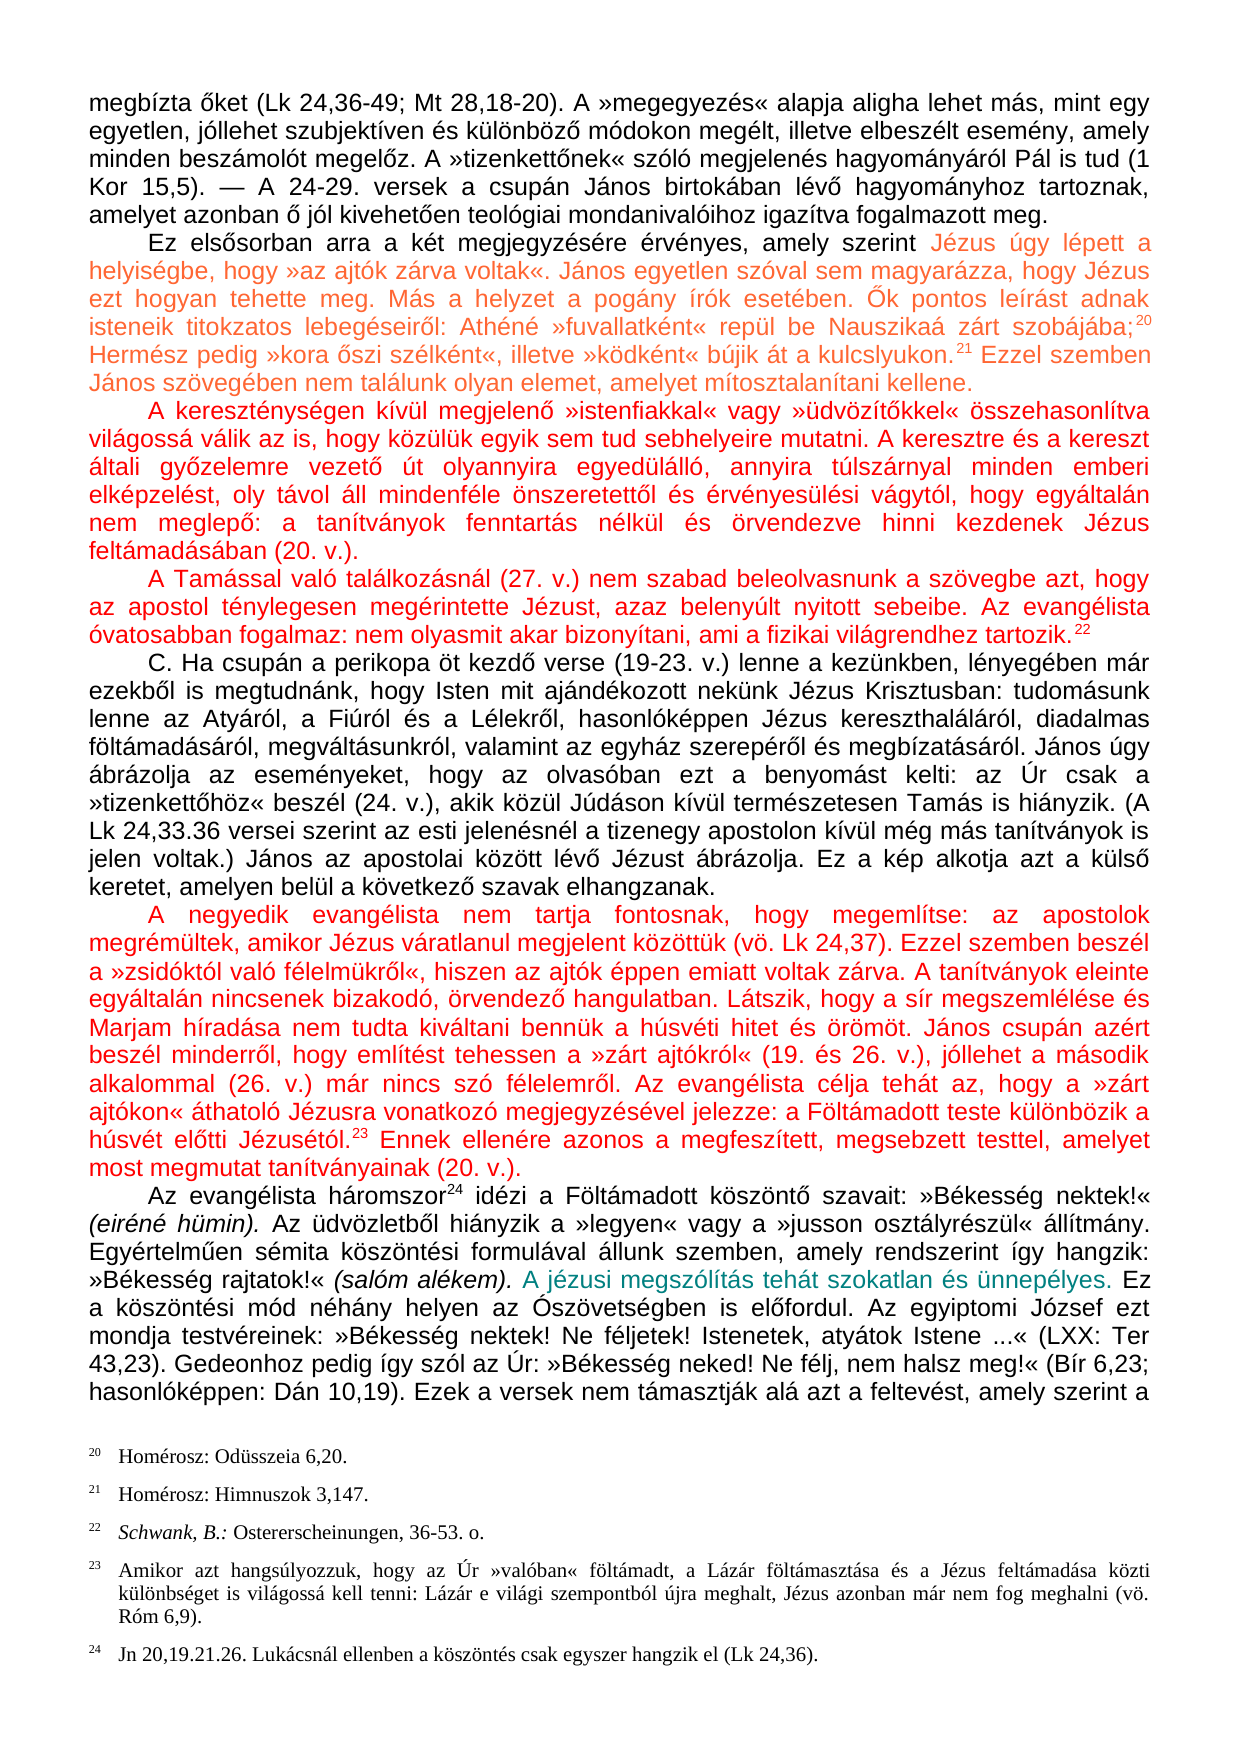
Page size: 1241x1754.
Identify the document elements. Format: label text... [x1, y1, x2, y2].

text Homérosz: Odüsszeia 6,20. [88, 1445, 1152, 1468]
text Amikor azt hangsúlyozzuk, hogy az Úr »valóban« föltámadt, a Lázár föltámasztása és a Jézus feltámadása közti különbséget is világossá kell tenni: Lázár e világi szempontból újra meghalt, Jézus azonban már nem fog meghalni (vö. Róm 6,9). [88, 1558, 1152, 1628]
text A kereszténységen kívül megjelenő »istenfiakkal« vagy »üdvözítőkkel« összehasonlítva világossá válik az is, hogy közülük egyik sem tud sebhelyeire mutatni. A keresztre és a kereszt általi győzelemre vezető út olyannyira egyedülálló, annyira túlszárnyal minden emberi elképzelést, oly távol áll mindenféle önszeretettől és érvényesülési vágytól, hogy egyáltalán nem meglepő: a tanítványok fenntartás nélkül és örvendezve hinni kezdenek Jézus feltámadásában (20. v.). [88, 397, 1152, 565]
text Jn 20,19.21.26. Lukácsnál ellenben a köszöntés csak egyszer hangzik el (Lk 24,36). [88, 1642, 1152, 1665]
text megbízta őket (Lk 24,36-49; Mt 28,18-20). A »megegyezés« alapja aligha lehet más, mint egy egyetlen, jóllehet szubjektíven és különböző módokon megélt, illetve elbeszélt esemény, amely minden beszámolót megelőz. A »tizenkettőnek« szóló megjelenés hagyományáról Pál is tud (1 Kor 15,5). — A 24-29. versek a csupán János birtokában lévő hagyományhoz tartoznak, amelyet azonban ő jól kivehetően teológiai mondanivalóihoz igazítva fogalmazott meg. [88, 88, 1152, 229]
text Ez elsősorban arra a két megjegyzésére érvényes, amely szerint Jézus úgy lépett a helyiségbe, hogy »az ajtók zárva voltak«. János egyetlen szóval sem magyarázza, hogy Jézus ezt hogyan tehette meg. Más a helyzet a pogány írók esetében. Ők pontos leírást adnak isteneik titokzatos lebegéseiről: Athéné »fuvallatként« repül be Nauszikaá zárt szobájába; Hermész pedig »kora őszi szélként«, illetve »ködként« bújik át a kulcslyukon. Ezzel szemben János szövegében nem találunk olyan elemet, amelyet mítosztalanítani kellene. [88, 229, 1152, 397]
text Homérosz: Himnuszok 3,147. [88, 1483, 1152, 1506]
text Az evangélista háromszor idézi a Föltámadott köszöntő szavait: »Békesség nektek!« (eiréné hümin). Az üdvözletből hiányzik a »legyen« vagy a »jusson osztályrészül« állítmány. Egyértelműen sémita köszöntési formulával állunk szemben, amely rendszerint így hangzik: »Békesség rajtatok!« (salóm alékem). A jézusi megszólítás tehát szokatlan és ünnepélyes. Ez a köszöntési mód néhány helyen az Ószövetségben is előfordul. Az egyiptomi József ezt mondja testvéreinek: »Békesség nektek! Ne féljetek! Istenetek, atyátok Istene ...« (LXX: Ter 43,23). Gedeonhoz pedig így szól az Úr: »Békesség neked! Ne félj, nem halsz meg!« (Bír 6,23; hasonlóképpen: Dán 10,19). Ezek a versek nem támasztják alá azt a feltevést, amely szerint a [88, 1181, 1152, 1406]
text Schwank, B.: Ostererscheinungen, 36-53. o. [88, 1521, 1152, 1544]
text A negyedik evangélista nem tartja fontosnak, hogy megemlítse: az apostolok megrémültek, amikor Jézus váratlanul megjelent közöttük (vö. Lk 24,37). Ezzel szemben beszél a »zsidóktól való félelmükről«, hiszen az ajtók éppen emiatt voltak zárva. A tanítványok eleinte egyáltalán nincsenek bizakodó, örvendező hangulatban. Látszik, hogy a sír megszemlélése és Marjam híradása nem tudta kiváltani bennük a húsvéti hitet és örömöt. János csupán azért beszél minderről, hogy említést tehessen a »zárt ajtókról« (19. és 26. v.), jóllehet a második alkalommal (26. v.) már nincs szó félelemről. Az evangélista célja tehát az, hogy a »zárt ajtókon« áthatoló Jézusra vonatkozó megjegyzésével jelezze: a Föltámadott teste különbözik a húsvét előtti Jézusétól. Ennek ellenére azonos a megfeszített, megsebzett testtel, amelyet most megmutat tanítványainak (20. v.). [88, 901, 1152, 1181]
text A Tamással való találkozásnál (27. v.) nem szabad beleolvasnunk a szövegbe azt, hogy az apostol ténylegesen megérintette Jézust, azaz belenyúlt nyitott sebeibe. Az evangélista óvatosabban fogalmaz: nem olyasmit akar bizonyítani, ami a fizikai világrendhez tartozik. [88, 565, 1152, 649]
text C. Ha csupán a perikopa öt kezdő verse (19-23. v.) lenne a kezünkben, lényegében már ezekből is megtudnánk, hogy Isten mit ajándékozott nekünk Jézus Krisztusban: tudomásunk lenne az Atyáról, a Fiúról és a Lélekről, hasonlóképpen Jézus kereszthaláláról, diadalmas föltámadásáról, megváltásunkról, valamint az egyház szerepéről és megbízatásáról. János úgy ábrázolja az eseményeket, hogy az olvasóban ezt a benyomást kelti: az Úr csak a »tizenkettőhöz« beszél (24. v.), akik közül Júdáson kívül természetesen Tamás is hiányzik. (A Lk 24,33.36 versei szerint az esti jelenésnél a tizenegy apostolon kívül még más tanítványok is jelen voltak.) János az apostolai között lévő Jézust ábrázolja. Ez a kép alkotja azt a külső keretet, amelyen belül a következő szavak elhangzanak. [88, 649, 1152, 901]
